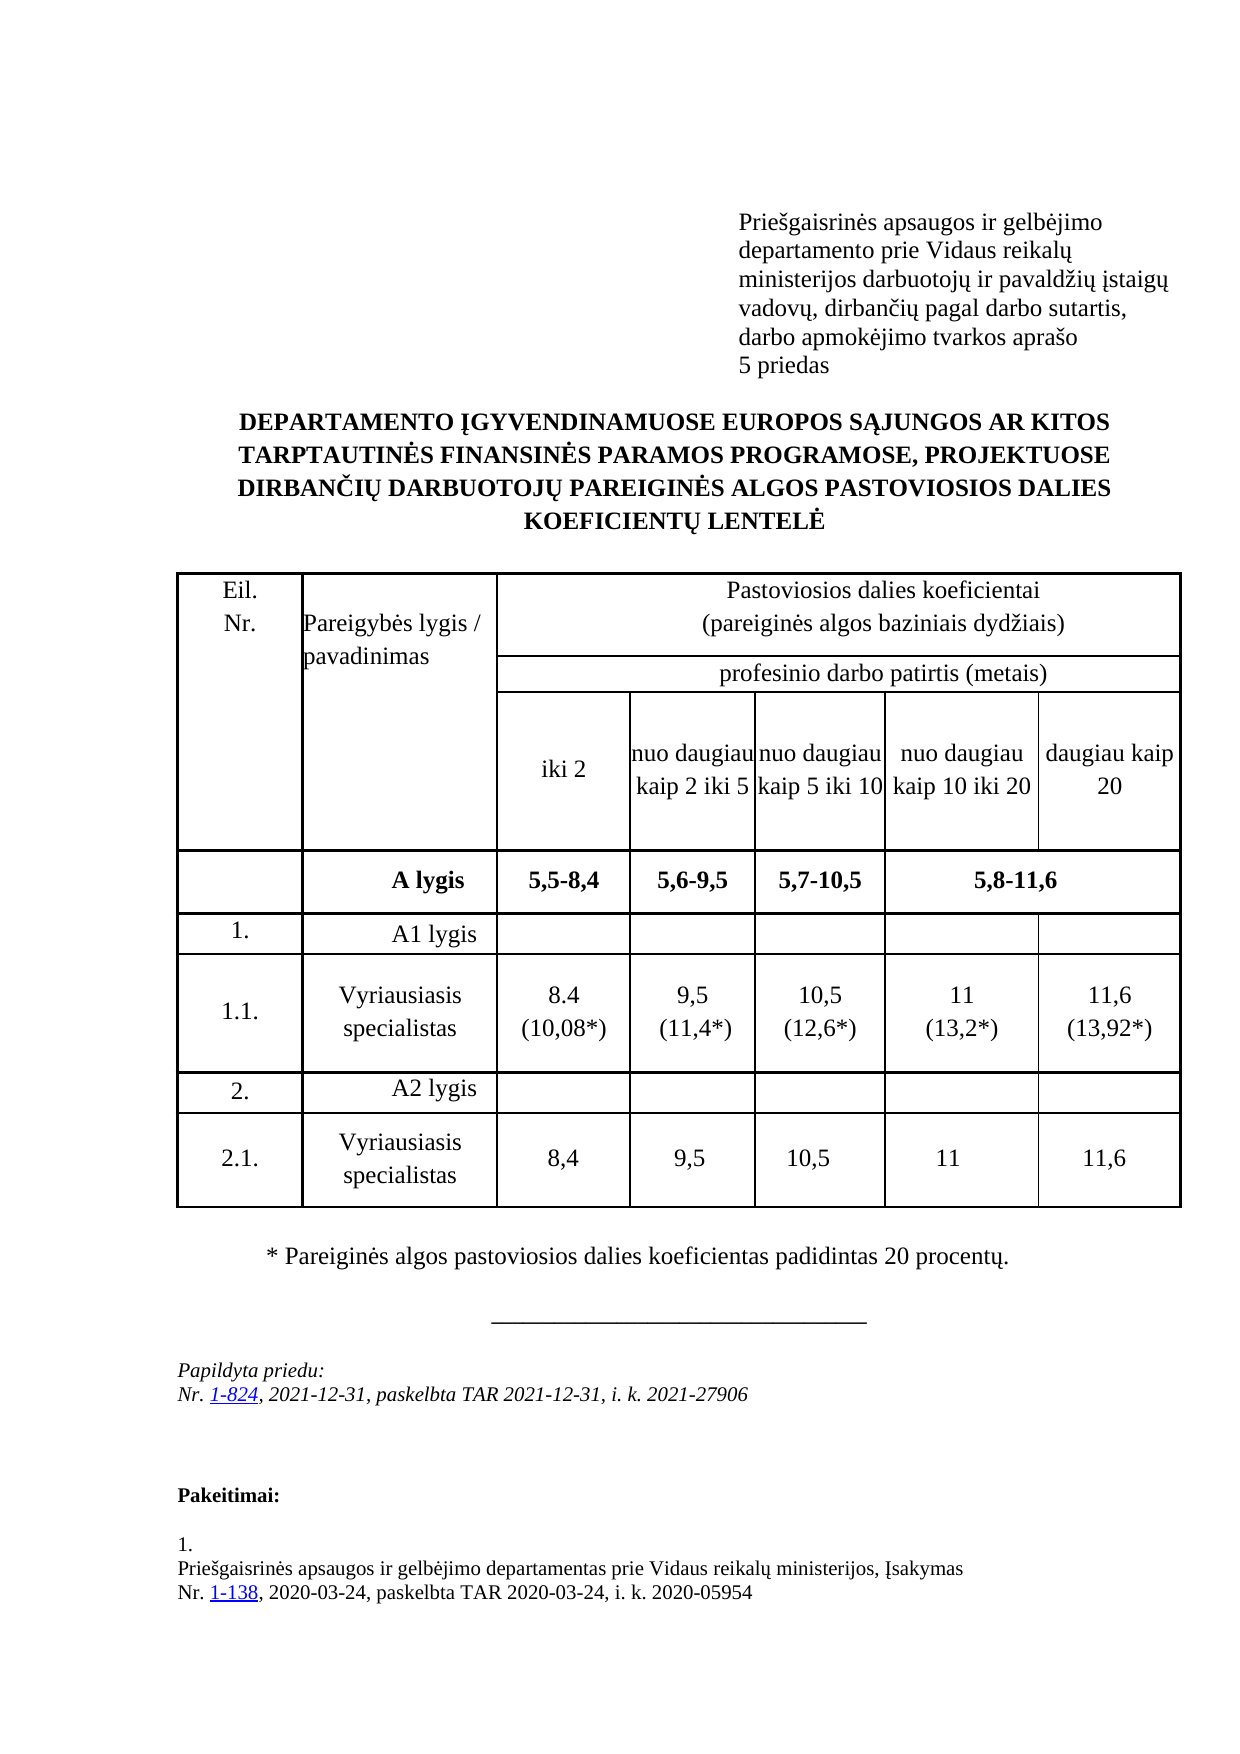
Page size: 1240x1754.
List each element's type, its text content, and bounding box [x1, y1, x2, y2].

table_header Pastoviosios dalies koeficientai (pareiginės algos baziniais dydžiais) [498, 575, 1179, 654]
table_cell Vyriausiasis specialistas [304, 955, 496, 1071]
table_cell [886, 1074, 1038, 1112]
text departamento prie Vidaus reikalų [738, 235, 1172, 264]
table_cell 1.1. [179, 955, 301, 1071]
text Papildyta priedu: [177, 1358, 1181, 1382]
table_cell 8,4 [498, 1114, 629, 1206]
table_cell [631, 915, 754, 953]
table_cell 5,6-9,5 [631, 852, 754, 912]
table_cell [1039, 1074, 1179, 1112]
text Priešgaisrinės apsaugos ir gelbėjimo [738, 207, 1172, 235]
table_cell iki 2 [498, 693, 629, 848]
table_cell A2 lygis [304, 1074, 496, 1112]
text ____________________________________ [177, 1302, 1181, 1326]
table_cell daugiau kaip 20 [1039, 693, 1179, 848]
text Nr. 1-138, 2020-03-24, paskelbta TAR 2020-03-24, i. k. 2020-05954 [177, 1579, 1181, 1604]
text Priešgaisrinės apsaugos ir gelbėjimo departamentas prie Vidaus reikalų ministerijos, Įsakymas [177, 1556, 1181, 1579]
text * Pareiginės algos pastoviosios dalies koeficientas padidintas 20 procentų. [177, 1241, 1171, 1270]
table_cell 11 [886, 1114, 1038, 1206]
text 5 priedas [738, 350, 1172, 379]
text ministerijos darbuotojų ir pavaldžių įstaigų [738, 264, 1172, 293]
text DEPARTAMENTO ĮGYVENDINAMUOSE EUROPOS SĄJUNGOS AR KITOS TARPTAUTINĖS FINANSINĖS PARAMOS PROGRAMOSE, PROJEKTUOSE DIRBANČIŲ DARBUOTOJŲ PAREIGINĖS ALGOS PASTOVIOSIOS DALIES KOEFICIENTŲ LENTELĖ [177, 407, 1172, 534]
table_cell [498, 1074, 629, 1112]
table_cell 1. [179, 915, 301, 953]
table_cell 11,6 (13,92*) [1039, 955, 1179, 1071]
table_cell 2.1. [179, 1114, 301, 1206]
table_cell [886, 915, 1038, 953]
table_cell Vyriausiasis specialistas [304, 1114, 496, 1206]
table_cell [631, 1074, 754, 1112]
table_cell 11 (13,2*) [886, 955, 1038, 1071]
table_cell 9,5 [631, 1114, 754, 1206]
text 1. [177, 1531, 1181, 1556]
table_cell 11,6 [1039, 1114, 1179, 1206]
table_cell 5,8-11,6 [886, 852, 1179, 912]
text vadovų, dirbančių pagal darbo sutartis, [738, 293, 1172, 322]
table_cell A lygis [304, 852, 496, 912]
table_cell 5,5-8,4 [498, 852, 629, 912]
table_cell 9,5 (11,4*) [631, 955, 754, 1071]
table_cell 2. [179, 1074, 301, 1112]
table_cell nuo daugiau kaip 5 iki 10 [756, 693, 884, 848]
text darbo apmokėjimo tvarkos aprašo [738, 322, 1172, 350]
table_cell 8.4 (10,08*) [498, 955, 629, 1071]
table_cell 10,5 (12,6*) [756, 955, 884, 1071]
table_cell nuo daugiau kaip 10 iki 20 [886, 693, 1038, 848]
text Nr. 1-824, 2021-12-31, paskelbta TAR 2021-12-31, i. k. 2021-27906 [177, 1382, 1181, 1406]
text Pakeitimai: [177, 1483, 1181, 1507]
table_cell A1 lygis [304, 915, 496, 953]
table_cell [756, 1074, 884, 1112]
table_cell [1039, 915, 1179, 953]
table_cell [498, 915, 629, 953]
table_cell [756, 915, 884, 953]
table_header Eil. Nr. [179, 575, 301, 848]
table_cell nuo daugiau kaip 2 iki 5 [631, 693, 754, 848]
table_cell profesinio darbo patirtis (metais) [498, 657, 1179, 691]
table_cell 5,7-10,5 [756, 852, 884, 912]
table_cell 10,5 [756, 1114, 884, 1206]
table_header Pareigybės lygis / pavadinimas [304, 575, 496, 848]
table_cell [179, 852, 301, 912]
